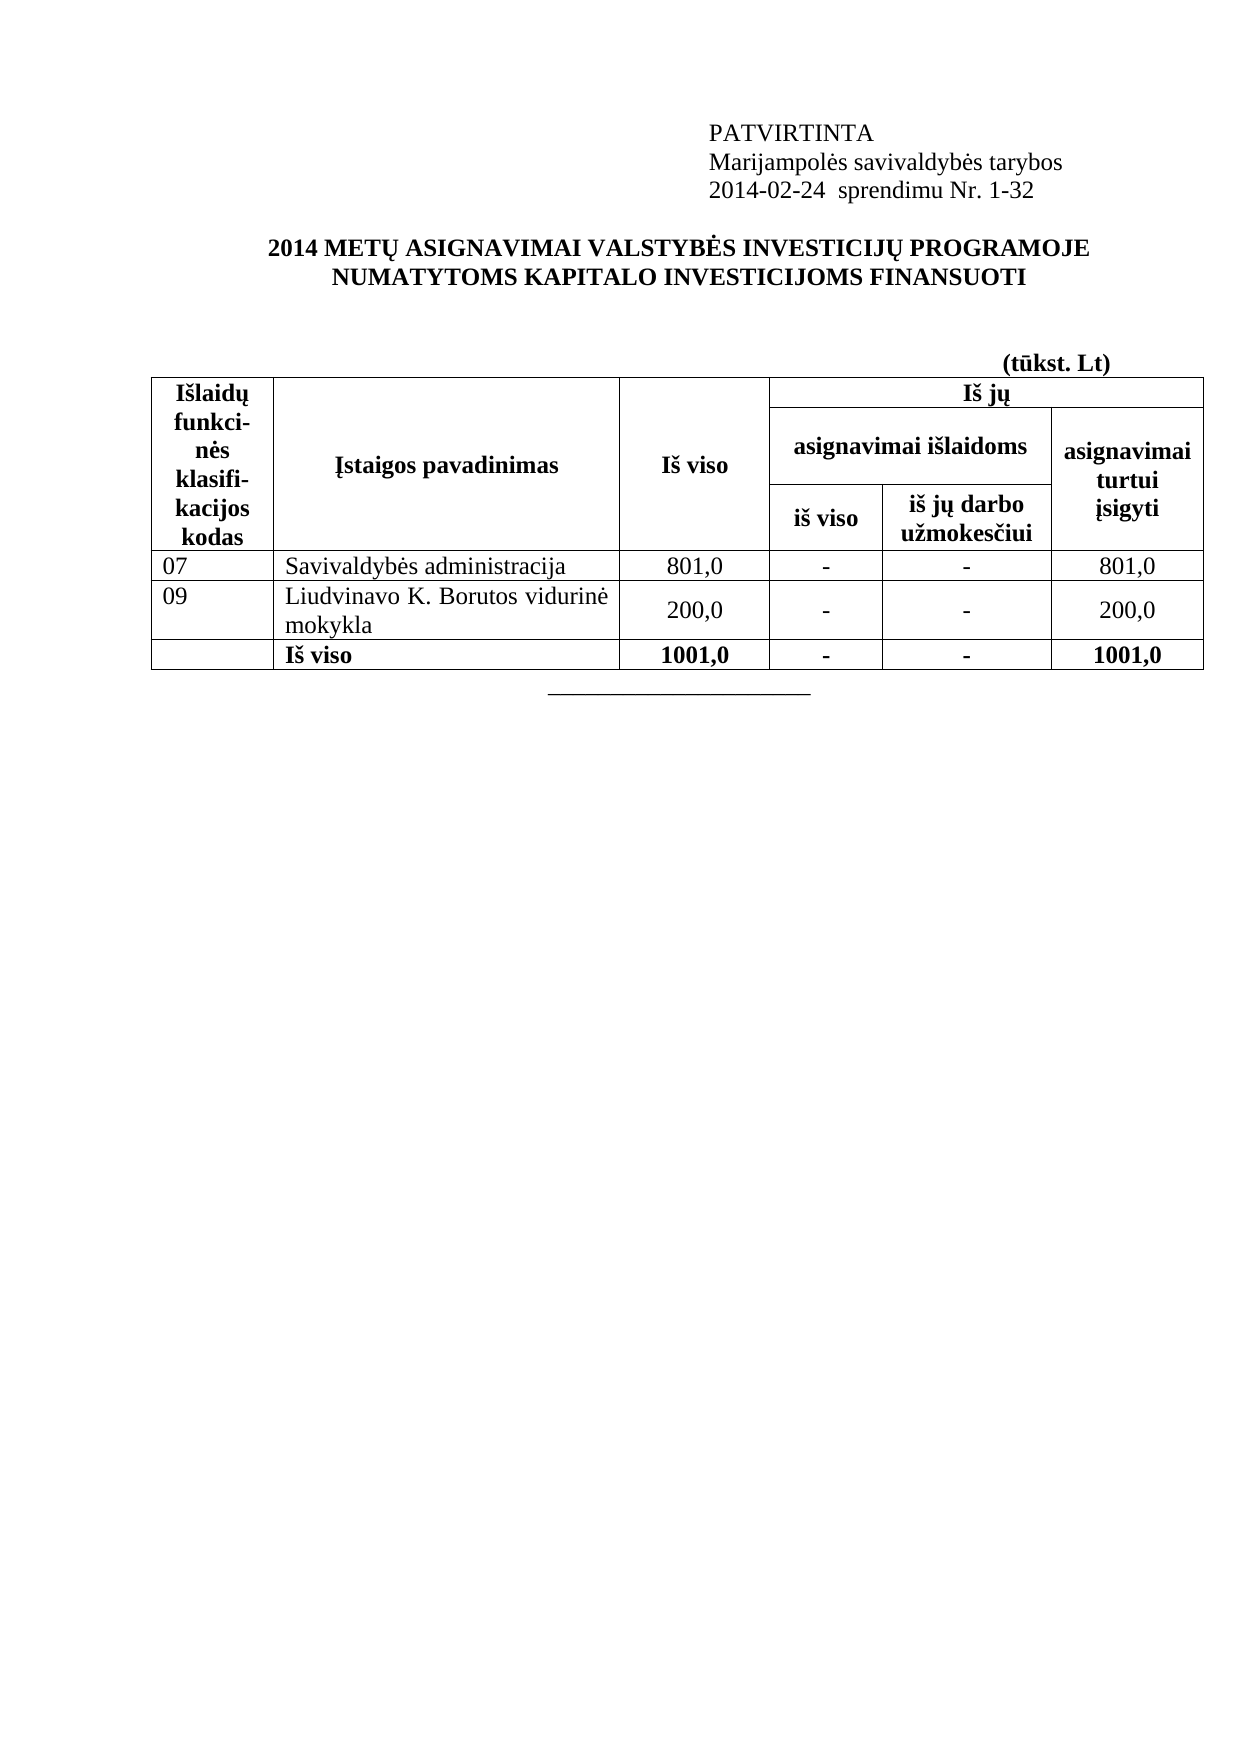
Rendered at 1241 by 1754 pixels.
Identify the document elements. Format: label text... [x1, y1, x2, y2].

table_cell asignavimai turtui įsigyti [1052, 408, 1203, 550]
table_cell asignavimai išlaidoms [770, 408, 1051, 484]
table_cell iš viso [770, 485, 882, 550]
table_cell 1001,0 [1052, 640, 1203, 668]
table_cell 1001,0 [620, 640, 769, 668]
table_cell - [883, 640, 1051, 668]
text 2014-02-24 sprendimu Nr. 1-32 [709, 176, 1181, 204]
table_cell Liudvinavo K. Borutos vidurinė mokykla [274, 581, 619, 639]
table_header Įstaigos pavadinimas [274, 378, 619, 550]
table_cell iš jų darbo užmokesčiui [883, 485, 1051, 550]
table_cell Savivaldybės administracija [274, 551, 619, 580]
table_cell [152, 640, 273, 668]
table_cell - [770, 640, 882, 668]
table_cell - [883, 581, 1051, 639]
table_cell 801,0 [620, 551, 769, 580]
table_header Iš viso [620, 378, 769, 550]
table_cell - [883, 551, 1051, 580]
text _____________________ [177, 670, 1181, 698]
table_cell 07 [152, 551, 273, 580]
table_cell Iš viso [274, 640, 619, 668]
table_cell 09 [152, 581, 273, 639]
table_cell 200,0 [620, 581, 769, 639]
text (tūkst. Lt) [177, 348, 1181, 377]
table_cell - [770, 581, 882, 639]
table_cell - [770, 551, 882, 580]
table_cell 200,0 [1052, 581, 1203, 639]
text PATVIRTINTA [709, 118, 1181, 147]
text 2014 METŲ ASIGNAVIMAI VALSTYBĖS INVESTICIJŲ PROGRAMOJE NUMATYTOMS KAPITALO INVESTICIJOMS FINANSUOTI [177, 233, 1181, 291]
text Marijampolės savivaldybės tarybos [709, 147, 1181, 176]
table_header Iš jų [770, 378, 1203, 407]
table_cell 801,0 [1052, 551, 1203, 580]
table_header Išlaidų funkci-nės klasifi-kacijos kodas [152, 378, 273, 550]
